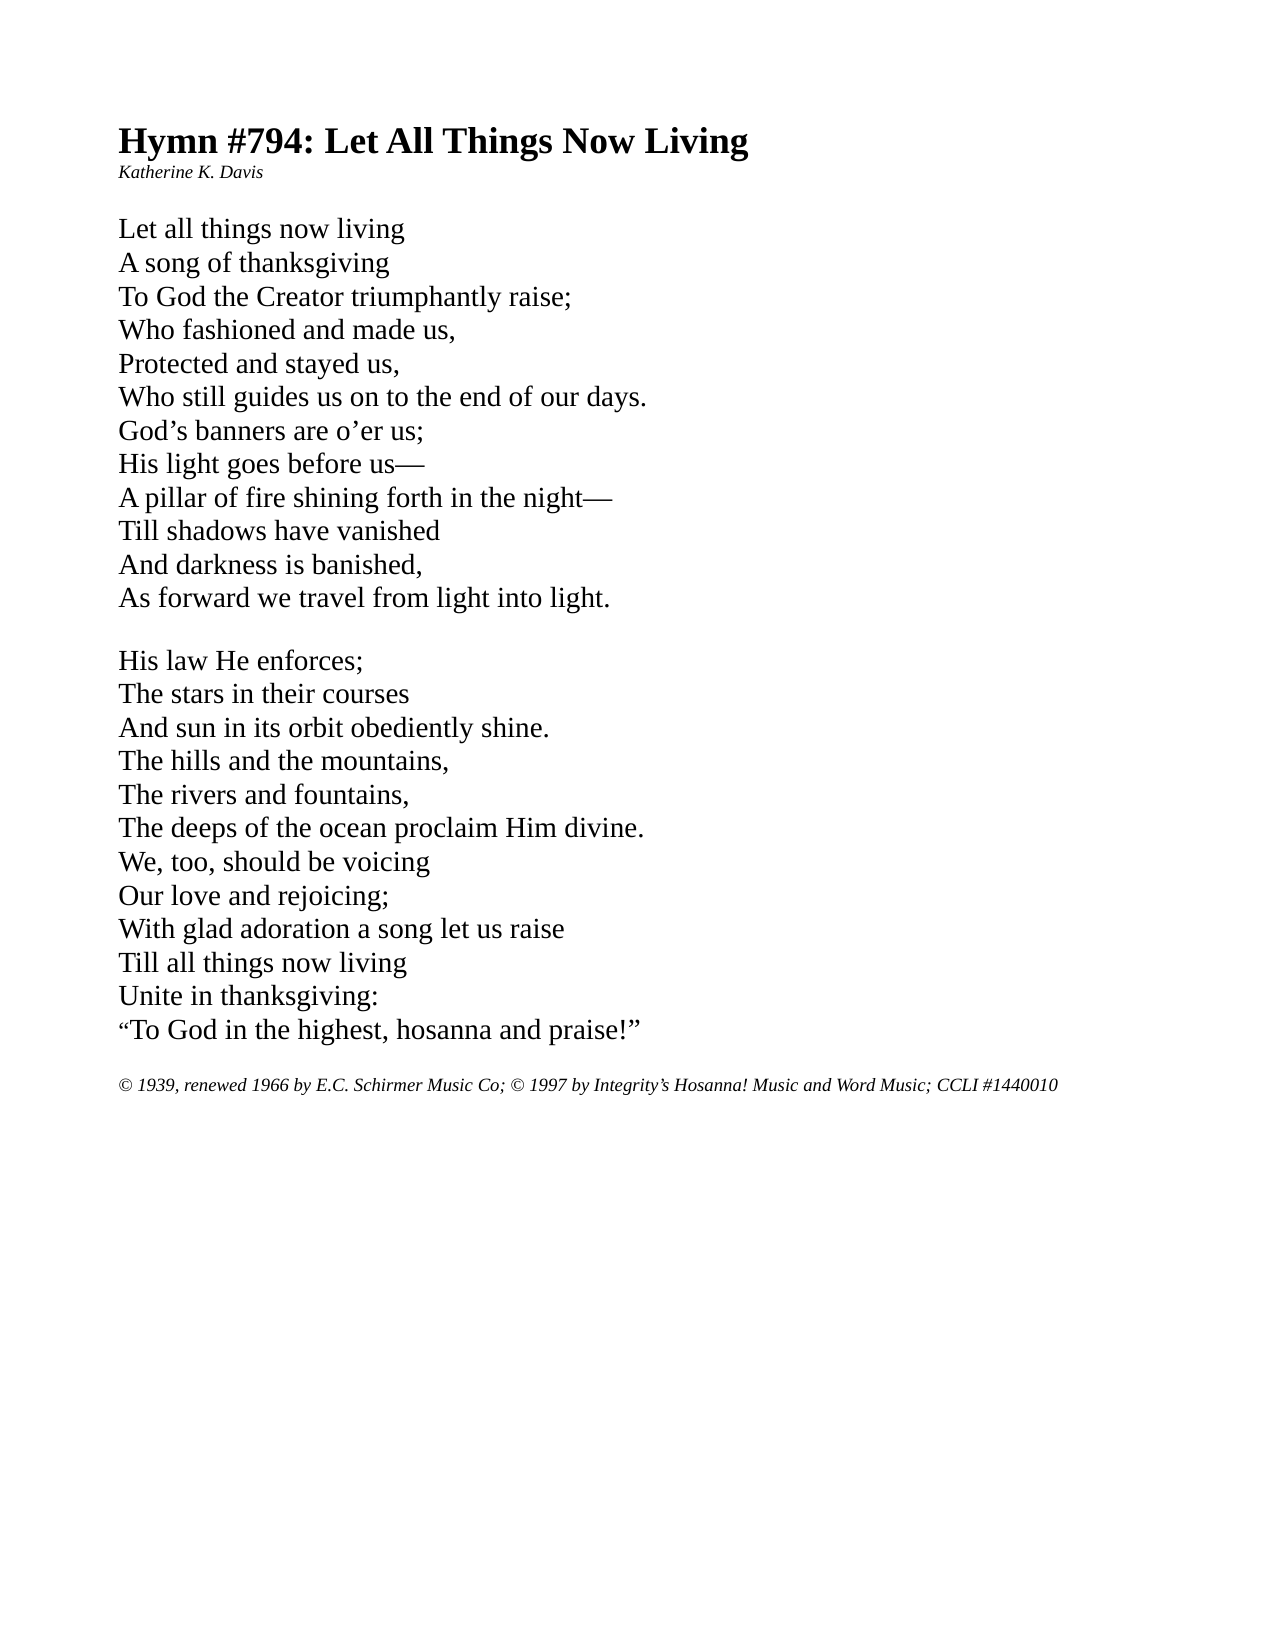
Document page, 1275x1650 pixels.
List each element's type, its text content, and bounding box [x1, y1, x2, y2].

text Unite in thanksgiving: [118, 978, 1157, 1012]
text Who still guides us on to the end of our days. [118, 379, 1157, 413]
text As forward we travel from light into light. [118, 581, 1157, 614]
text © 1939, renewed 1966 by E.C. Schirmer Music Co; © 1997 by Integrity’s Hosanna! Music and Word Music; CCLI #1440010 [118, 1074, 1157, 1096]
text Who fashioned and made us, [118, 312, 1157, 346]
text The deeps of the ocean proclaim Him divine. [118, 811, 1157, 844]
text A song of thanksgiving [118, 245, 1157, 279]
text “To God in the highest, hosanna and praise!” [118, 1012, 1157, 1045]
text Let all things now living [118, 212, 1157, 245]
text God’s banners are o’er us; [118, 413, 1157, 446]
text And darkness is banished, [118, 547, 1157, 581]
text His light goes before us— [118, 446, 1157, 480]
text A pillar of fire shining forth in the night— [118, 480, 1157, 513]
text The rivers and fountains, [118, 777, 1157, 811]
text The hills and the mountains, [118, 743, 1157, 777]
text Hymn #794: Let All Things Now Living [118, 118, 1157, 161]
text His law He enforces; [118, 643, 1157, 676]
text Our love and rejoicing; [118, 878, 1157, 911]
text Till shadows have vanished [118, 513, 1157, 547]
text Katherine K. Davis [118, 161, 1157, 183]
text And sun in its orbit obediently shine. [118, 710, 1157, 743]
text Till all things now living [118, 945, 1157, 978]
text We, too, should be voicing [118, 844, 1157, 878]
text To God the Creator triumphantly raise; [118, 279, 1157, 312]
text With glad adoration a song let us raise [118, 911, 1157, 945]
text The stars in their courses [118, 676, 1157, 710]
text Protected and stayed us, [118, 346, 1157, 379]
